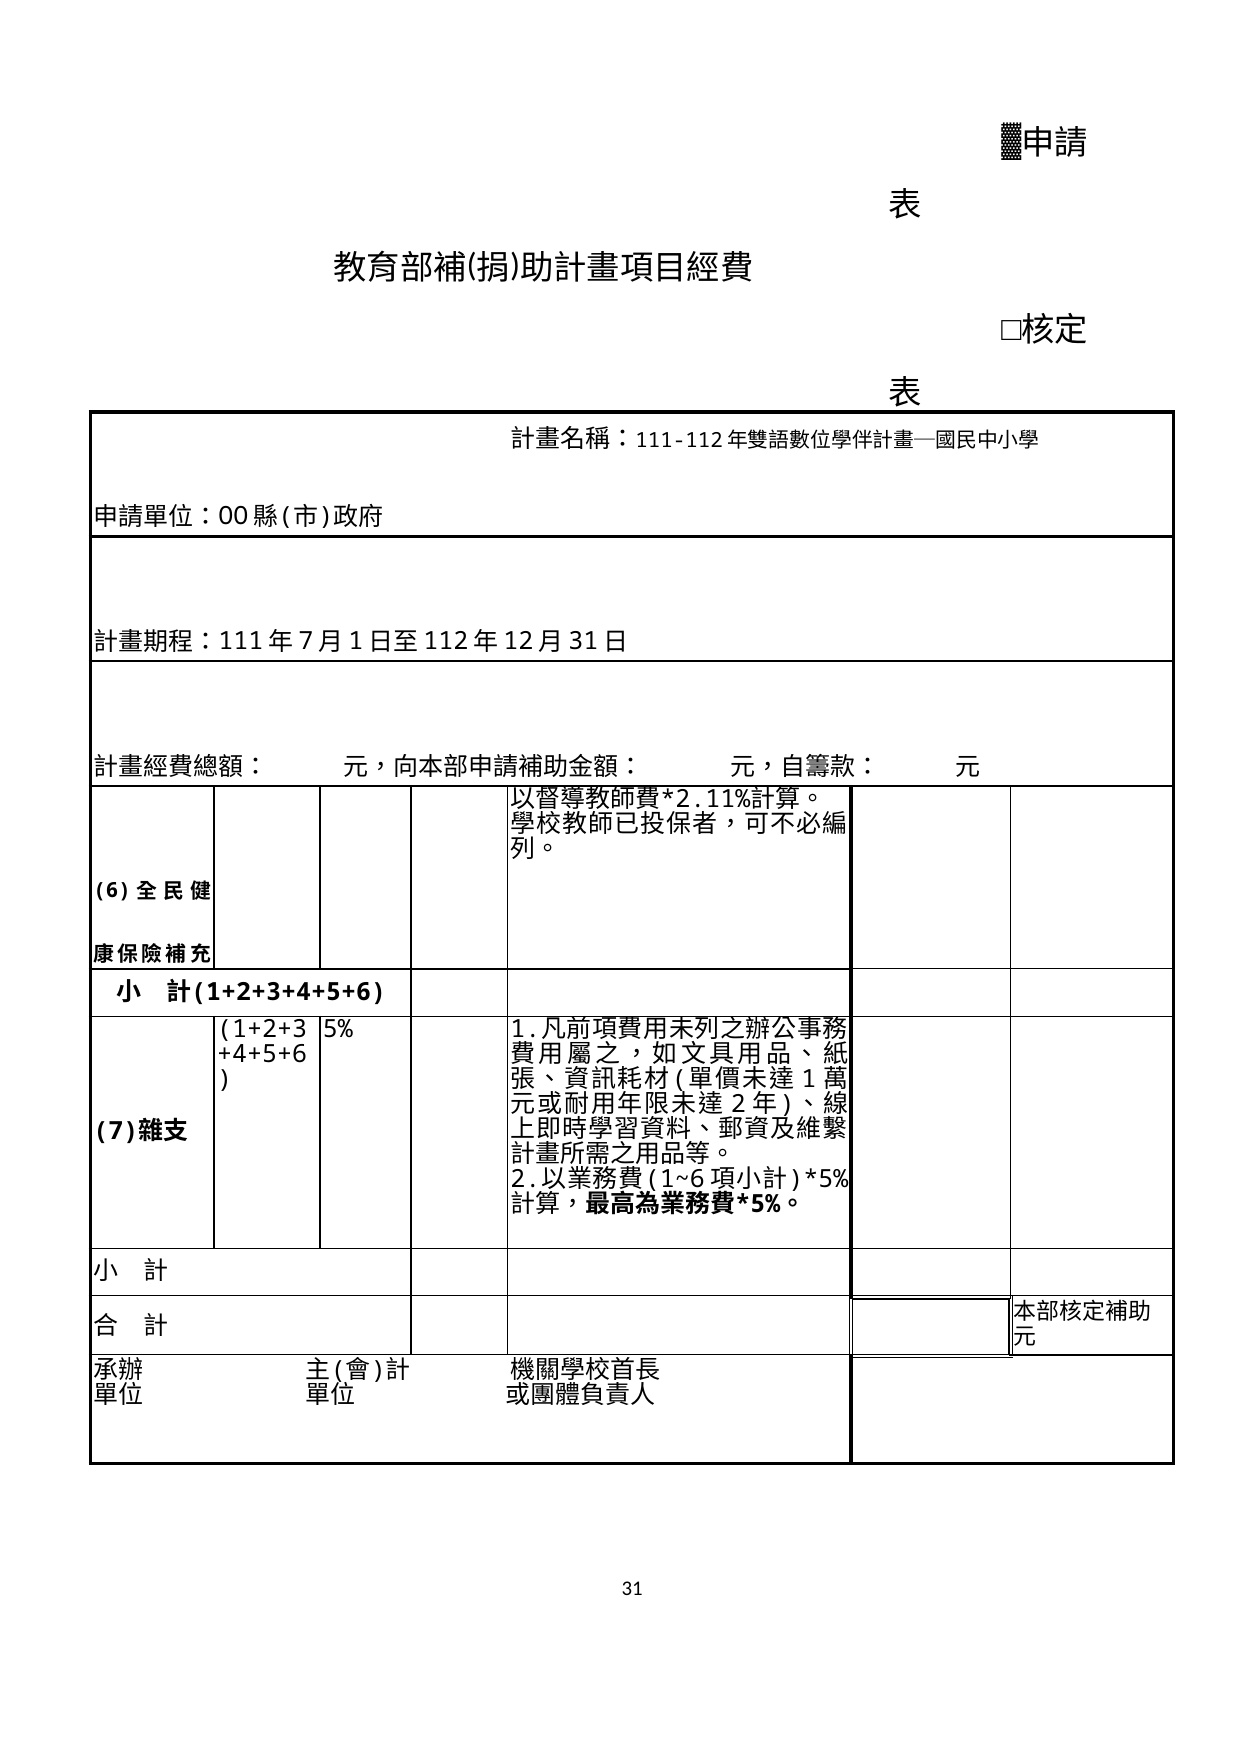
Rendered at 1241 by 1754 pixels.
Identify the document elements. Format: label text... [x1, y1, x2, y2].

table_cell [1094, 285, 1173, 410]
table_cell [412, 787, 507, 968]
table_cell [853, 1017, 1010, 1247]
table_cell (1+2+3+4+5+6) [215, 1017, 319, 1247]
table_header [214, 98, 255, 223]
table_cell 小 計 [92, 1249, 410, 1295]
table_cell (6)全民健康保險補充保費 [92, 787, 213, 968]
table_cell 計畫名稱：111-112年雙語數位學伴計畫─國民中小學 [507, 414, 1172, 535]
table_cell 教育部補(捐)助計畫項目經費 [255, 223, 1094, 285]
table_cell [321, 787, 410, 968]
table_cell □核定表 [715, 285, 1094, 410]
table_cell 本部核定補助 元 [1013, 1296, 1172, 1354]
table_cell [1011, 1017, 1172, 1247]
table_cell 承辦 主(會)計 機關學校首長 單位 單位 或團體負責人 [92, 1355, 849, 1462]
table_cell [853, 1355, 1172, 1462]
table_cell [412, 1017, 507, 1247]
table_cell (7)雜支 [92, 1017, 213, 1247]
table_cell [512, 285, 715, 410]
table_cell [90, 285, 214, 410]
table_cell 申請單位：OO縣(市)政府 [92, 414, 507, 535]
table_cell [1011, 787, 1172, 968]
table_cell [1011, 1249, 1172, 1295]
table_cell [853, 787, 1010, 968]
table_cell [412, 970, 507, 1016]
table_cell [90, 223, 214, 285]
table_header [384, 98, 512, 223]
table_cell 1.凡前項費用未列之辦公事務費用屬之，如文具用品、紙張、資訊耗材(單價未達1萬元或耐用年限未達2年)、線上即時學習資料、郵資及維繫計畫所需之用品等。 2.以業務費(1~6項小計)*5%計算，最高為業務費*5%。 [508, 1017, 849, 1247]
table_cell [508, 1296, 849, 1354]
table_cell [255, 285, 383, 410]
table_cell 計畫期程：111年7月1日至112年12月31日 [92, 538, 1172, 660]
table_cell [215, 787, 319, 968]
table_header [90, 98, 214, 223]
table_header [512, 98, 715, 223]
table_cell 合 計 [92, 1296, 410, 1354]
table_cell [412, 1296, 507, 1354]
table_cell [853, 1249, 1010, 1295]
table_cell [412, 1249, 507, 1295]
table_cell 以督導教師費*2.11%計算。 學校教師已投保者，可不必編列。 [508, 787, 849, 968]
table_cell [508, 1249, 849, 1295]
table_header [255, 98, 383, 223]
table_cell 計畫經費總額： 元，向本部申請補助金額： 元，自籌款： 元 [92, 662, 1172, 785]
table_cell [214, 223, 255, 285]
table_cell [214, 285, 255, 410]
table_cell [1094, 223, 1173, 285]
table_header [1094, 98, 1173, 223]
table_cell [384, 285, 512, 410]
table_cell [1011, 969, 1172, 1016]
table_cell [853, 1300, 1008, 1354]
table_header ▓申請表 [715, 98, 1094, 223]
table_cell [508, 970, 849, 1016]
table_cell [853, 969, 1010, 1016]
table_cell 5% [321, 1017, 410, 1247]
table_cell 小 計(1+2+3+4+5+6) [92, 970, 410, 1016]
